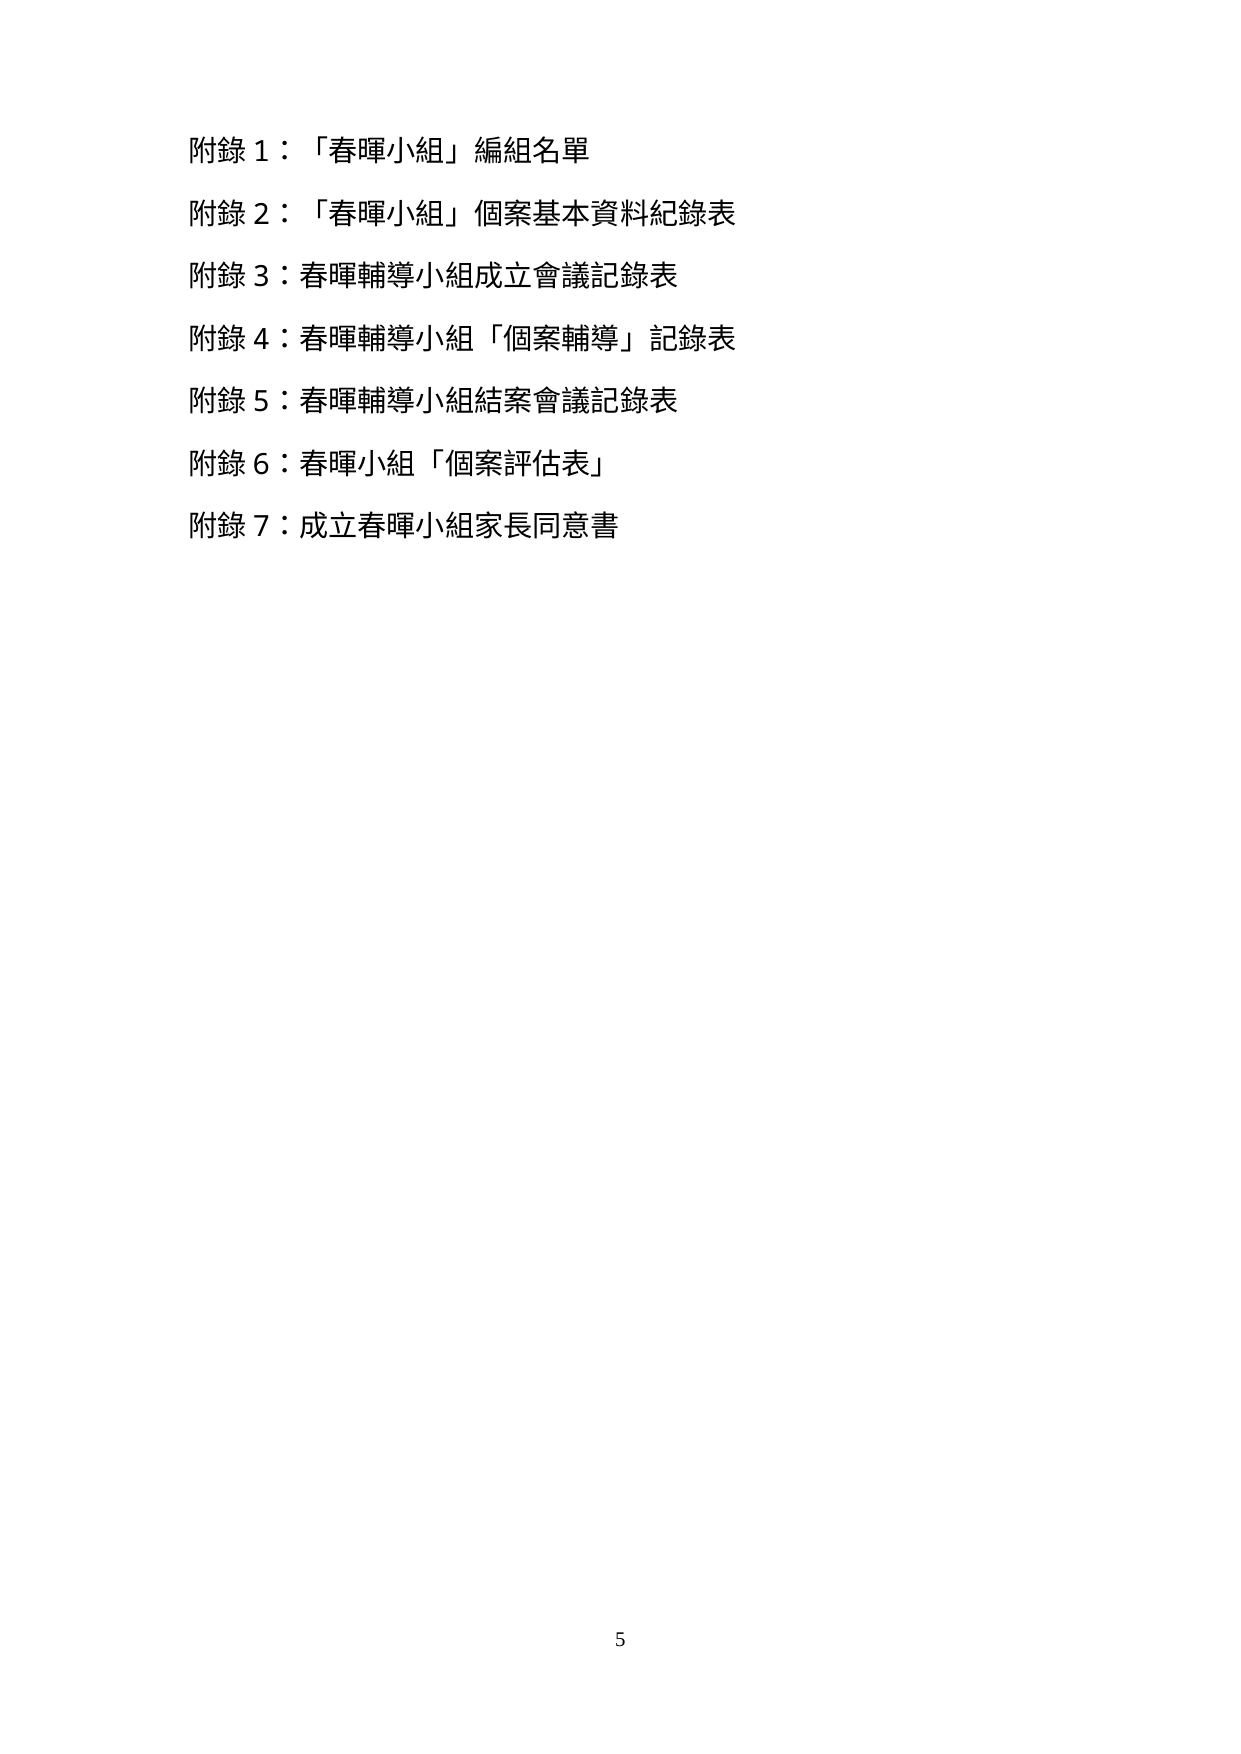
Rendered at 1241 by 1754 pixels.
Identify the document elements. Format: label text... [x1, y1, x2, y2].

text 附錄3：春暉輔導小組成立會議記錄表 [118, 233, 1122, 295]
text 附錄6：春暉小組「個案評估表」 [118, 420, 1122, 483]
text 附錄7：成立春暉小組家長同意書 [118, 483, 1122, 545]
text 附錄5：春暉輔導小組結案會議記錄表 [118, 358, 1122, 420]
text 附錄2：「春暉小組」個案基本資料紀錄表 [118, 170, 1122, 233]
text 附錄1：「春暉小組」編組名單 [118, 108, 1122, 170]
text 附錄4：春暉輔導小組「個案輔導」記錄表 [118, 295, 1122, 358]
